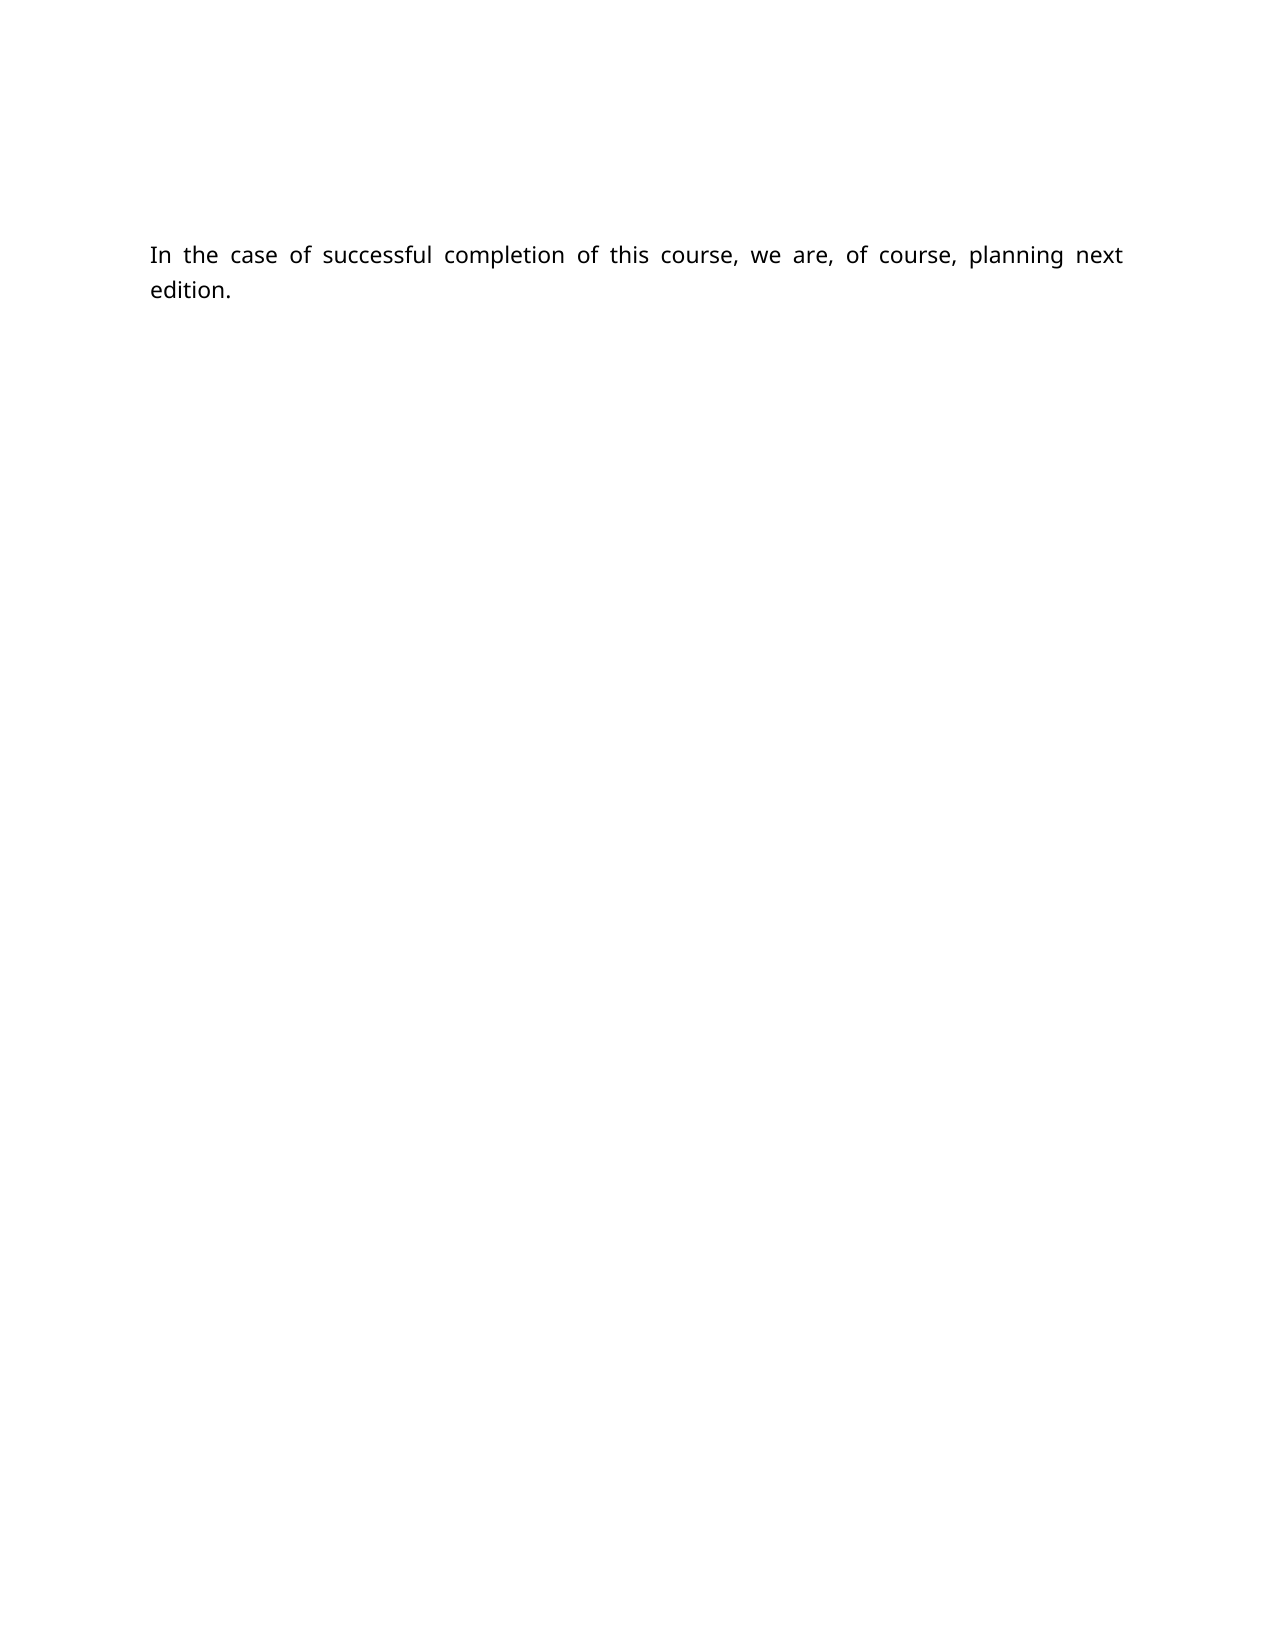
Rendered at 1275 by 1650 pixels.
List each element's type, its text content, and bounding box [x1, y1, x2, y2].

text In the case of successful completion of this course, we are, of course, planning next edition. [150, 238, 1125, 306]
